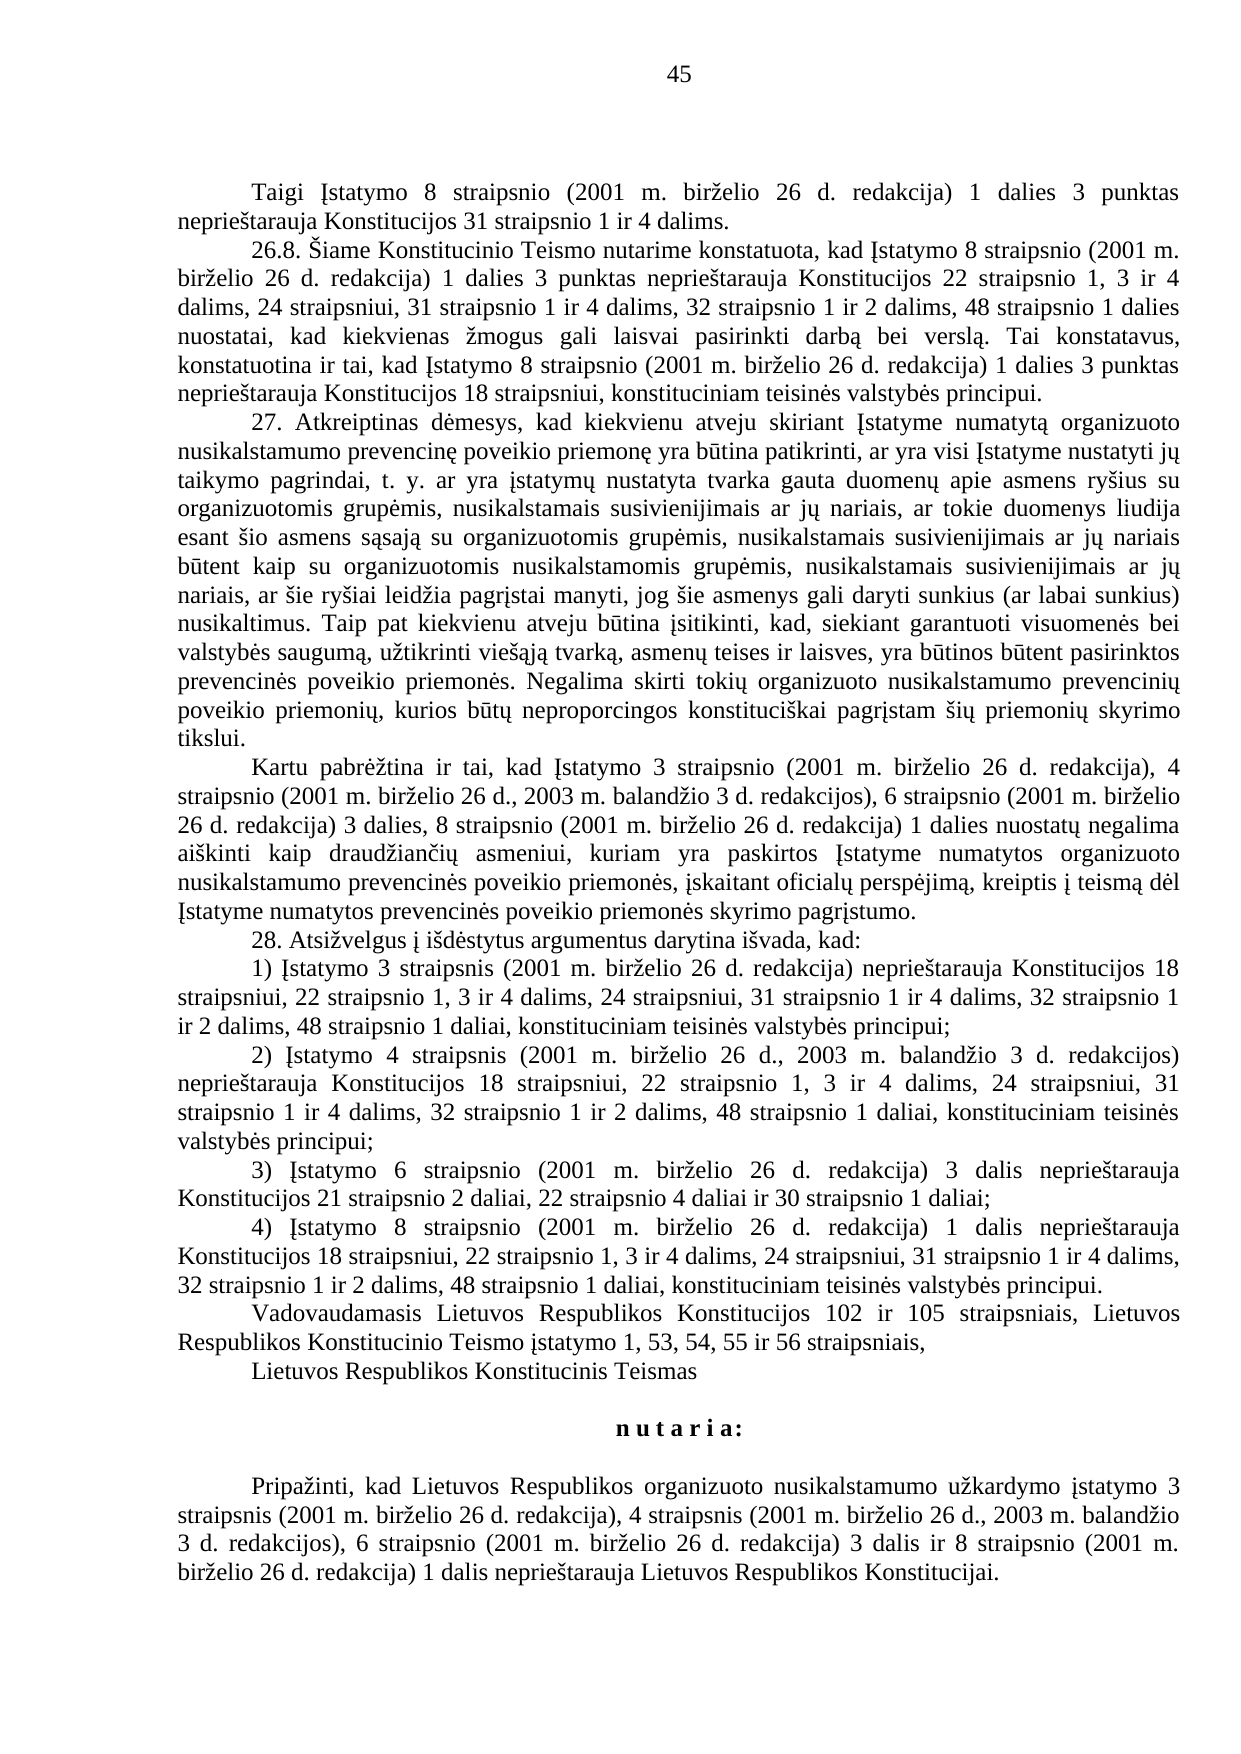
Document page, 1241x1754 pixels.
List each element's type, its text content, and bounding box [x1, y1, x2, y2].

text Vadovaudamasis Lietuvos Respublikos Konstitucijos 102 ir 105 straipsniais, Lietuvos Respublikos Konstitucinio Teismo įstatymo 1, 53, 54, 55 ir 56 straipsniais, [177, 1298, 1181, 1356]
text 3) Įstatymo 6 straipsnio (2001 m. birželio 26 d. redakcija) 3 dalis neprieštarauja Konstitucijos 21 straipsnio 2 daliai, 22 straipsnio 4 daliai ir 30 straipsnio 1 daliai; [177, 1155, 1181, 1212]
text Pripažinti, kad Lietuvos Respublikos organizuoto nusikalstamumo užkardymo įstatymo 3 straipsnis (2001 m. birželio 26 d. redakcija), 4 straipsnis (2001 m. birželio 26 d., 2003 m. balandžio 3 d. redakcijos), 6 straipsnio (2001 m. birželio 26 d. redakcija) 3 dalis ir 8 straipsnio (2001 m. birželio 26 d. redakcija) 1 dalis neprieštarauja Lietuvos Respublikos Konstitucijai. [177, 1471, 1181, 1586]
text 28. Atsižvelgus į išdėstytus argumentus darytina išvada, kad: [177, 925, 1181, 953]
text 27. Atkreiptinas dėmesys, kad kiekvienu atveju skiriant Įstatyme numatytą organizuoto nusikalstamumo prevencinę poveikio priemonę yra būtina patikrinti, ar yra visi Įstatyme nustatyti jų taikymo pagrindai, t. y. ar yra įstatymų nustatyta tvarka gauta duomenų apie asmens ryšius su organizuotomis grupėmis, nusikalstamais susivienijimais ar jų nariais, ar tokie duomenys liudija esant šio asmens sąsają su organizuotomis grupėmis, nusikalstamais susivienijimais ar jų nariais būtent kaip su organizuotomis nusikalstamomis grupėmis, nusikalstamais susivienijimais ar jų nariais, ar šie ryšiai leidžia pagrįstai manyti, jog šie asmenys gali daryti sunkius (ar labai sunkius) nusikaltimus. Taip pat kiekvienu atveju būtina įsitikinti, kad, siekiant garantuoti visuomenės bei valstybės saugumą, užtikrinti viešąją tvarką, asmenų teises ir laisves, yra būtinos būtent pasirinktos prevencinės poveikio priemonės. Negalima skirti tokių organizuoto nusikalstamumo prevencinių poveikio priemonių, kurios būtų neproporcingos konstituciškai pagrįstam šių priemonių skyrimo tikslui. [177, 407, 1181, 752]
text Kartu pabrėžtina ir tai, kad Įstatymo 3 straipsnio (2001 m. birželio 26 d. redakcija), 4 straipsnio (2001 m. birželio 26 d., 2003 m. balandžio 3 d. redakcijos), 6 straipsnio (2001 m. birželio 26 d. redakcija) 3 dalies, 8 straipsnio (2001 m. birželio 26 d. redakcija) 1 dalies nuostatų negalima aiškinti kaip draudžiančių asmeniui, kuriam yra paskirtos Įstatyme numatytos organizuoto nusikalstamumo prevencinės poveikio priemonės, įskaitant oficialų perspėjimą, kreiptis į teismą dėl Įstatyme numatytos prevencinės poveikio priemonės skyrimo pagrįstumo. [177, 752, 1181, 925]
text Lietuvos Respublikos Konstitucinis Teismas [177, 1356, 1181, 1385]
text nutaria: [177, 1413, 1181, 1442]
text 4) Įstatymo 8 straipsnio (2001 m. birželio 26 d. redakcija) 1 dalis neprieštarauja Konstitucijos 18 straipsniui, 22 straipsnio 1, 3 ir 4 dalims, 24 straipsniui, 31 straipsnio 1 ir 4 dalims, 32 straipsnio 1 ir 2 dalims, 48 straipsnio 1 daliai, konstituciniam teisinės valstybės principui. [177, 1212, 1181, 1298]
text 26.8. Šiame Konstitucinio Teismo nutarime konstatuota, kad Įstatymo 8 straipsnio (2001 m. birželio 26 d. redakcija) 1 dalies 3 punktas neprieštarauja Konstitucijos 22 straipsnio 1, 3 ir 4 dalims, 24 straipsniui, 31 straipsnio 1 ir 4 dalims, 32 straipsnio 1 ir 2 dalims, 48 straipsnio 1 dalies nuostatai, kad kiekvienas žmogus gali laisvai pasirinkti darbą bei verslą. Tai konstatavus, konstatuotina ir tai, kad Įstatymo 8 straipsnio (2001 m. birželio 26 d. redakcija) 1 dalies 3 punktas neprieštarauja Konstitucijos 18 straipsniui, konstituciniam teisinės valstybės principui. [177, 235, 1181, 407]
text 1) Įstatymo 3 straipsnis (2001 m. birželio 26 d. redakcija) neprieštarauja Konstitucijos 18 straipsniui, 22 straipsnio 1, 3 ir 4 dalims, 24 straipsniui, 31 straipsnio 1 ir 4 dalims, 32 straipsnio 1 ir 2 dalims, 48 straipsnio 1 daliai, konstituciniam teisinės valstybės principui; [177, 953, 1181, 1040]
text 2) Įstatymo 4 straipsnis (2001 m. birželio 26 d., 2003 m. balandžio 3 d. redakcijos) neprieštarauja Konstitucijos 18 straipsniui, 22 straipsnio 1, 3 ir 4 dalims, 24 straipsniui, 31 straipsnio 1 ir 4 dalims, 32 straipsnio 1 ir 2 dalims, 48 straipsnio 1 daliai, konstituciniam teisinės valstybės principui; [177, 1040, 1181, 1155]
text Taigi Įstatymo 8 straipsnio (2001 m. birželio 26 d. redakcija) 1 dalies 3 punktas neprieštarauja Konstitucijos 31 straipsnio 1 ir 4 dalims. [177, 177, 1181, 235]
